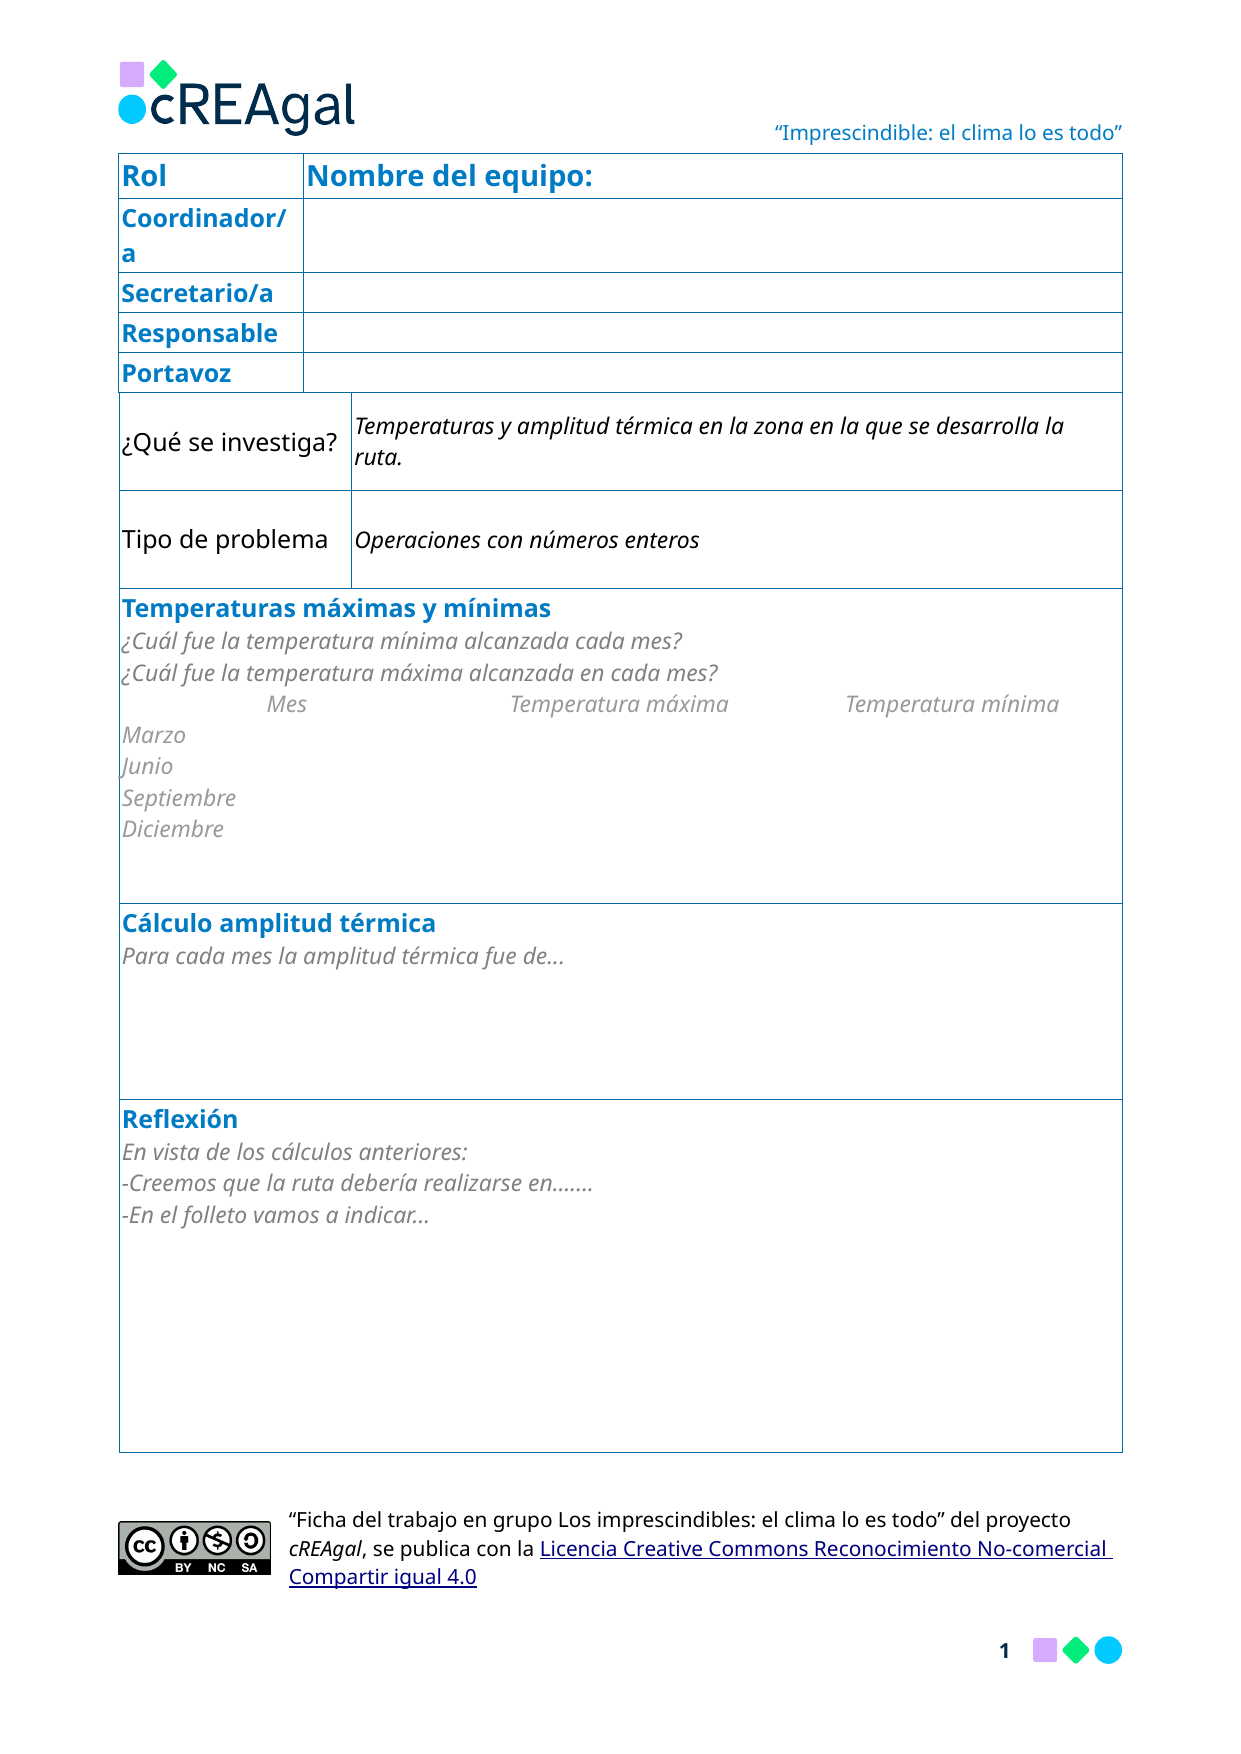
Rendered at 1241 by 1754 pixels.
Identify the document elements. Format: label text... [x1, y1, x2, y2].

table_cell [454, 781, 787, 813]
table_cell Portavoz [119, 353, 303, 392]
table_cell Junio [122, 750, 454, 781]
table_cell Temperaturas máximas y mínimas ¿Cuál fue la temperatura mínima alcanzada cada mes? ¿Cuál fue la temperatura máxima alcanzada en cada mes? [120, 589, 1122, 903]
text “Ficha del trabajo en grupo Los imprescindibles: el clima lo es todo” del proyecto cREAgal, se publica con la Licencia Creative Commons Reconocimiento No-comercial Compartir igual 4.0 [118, 1505, 1122, 1591]
table_header Temperaturas y amplitud térmica en la zona en la que se desarrolla la ruta. [352, 393, 1122, 490]
table_header Temperatura máxima [454, 688, 787, 719]
table_cell Operaciones con números enteros [352, 491, 1122, 588]
table_cell Secretario/a [119, 273, 303, 312]
table_cell [454, 813, 787, 847]
picture [118, 1521, 271, 1575]
table_cell [454, 719, 787, 750]
table_header Mes [122, 688, 454, 719]
table_cell Diciembre [122, 813, 454, 847]
table_cell Cálculo amplitud térmica Para cada mes la amplitud térmica fue de... [120, 904, 1122, 1099]
table_cell [787, 719, 1119, 750]
table_cell [304, 273, 1122, 312]
table_cell [787, 813, 1119, 847]
table_header Temperatura mínima [787, 688, 1119, 719]
table_cell Reflexión En vista de los cálculos anteriores: -Creemos que la ruta debería realizarse en….... -En el folleto vamos a indicar... [120, 1100, 1122, 1452]
table_cell [454, 750, 787, 781]
table_header Rol [119, 154, 303, 198]
table_cell Coordinador/a [119, 199, 303, 272]
table_cell [304, 313, 1122, 352]
table_cell [787, 781, 1119, 813]
table_cell [304, 353, 1122, 392]
table_header Nombre del equipo: [304, 154, 1122, 198]
table_cell Septiembre [122, 781, 454, 813]
table_cell Responsable [119, 313, 303, 352]
table_cell Marzo [122, 719, 454, 750]
table_header ¿Qué se investiga? [120, 393, 351, 490]
table_cell Tipo de problema [120, 491, 351, 588]
table_cell [304, 199, 1122, 272]
table_cell [787, 750, 1119, 781]
picture [118, 60, 355, 136]
